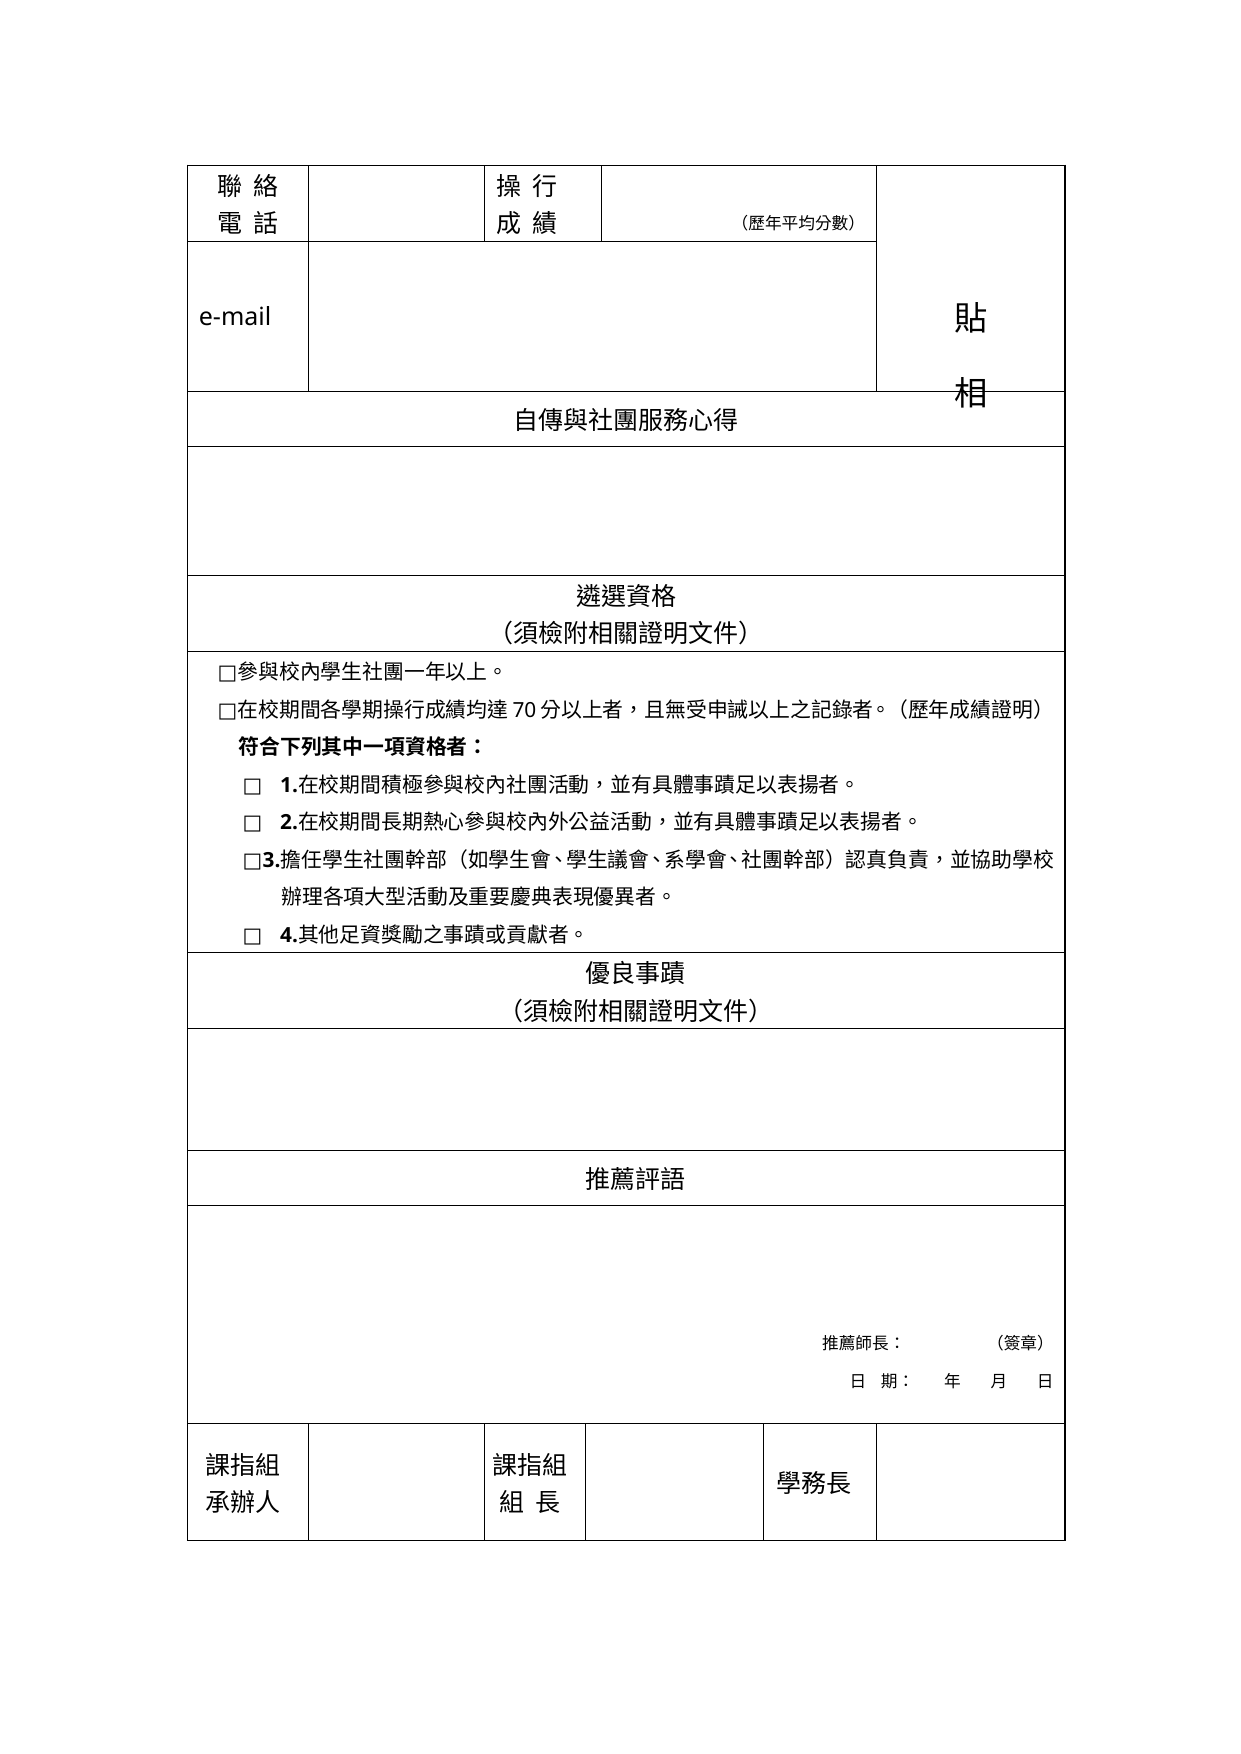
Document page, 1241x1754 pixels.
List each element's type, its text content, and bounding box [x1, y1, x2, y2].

table_cell e-mail [188, 242, 308, 391]
table_cell （歷年平均分數） [602, 166, 876, 241]
table_cell 學務長 [764, 1424, 876, 1540]
table_cell [188, 447, 1064, 575]
table_cell 課指組 承辦人 [188, 1424, 308, 1540]
table_cell 優良事蹟 （須檢附相關證明文件） [188, 953, 1064, 1028]
table_cell [309, 242, 876, 391]
table_cell 推薦師長： （簽章） 日 期： 年 月 日 [188, 1324, 1064, 1423]
table_cell 自傳與社團服務心得 [188, 392, 1064, 446]
table_cell 推薦評語 [188, 1151, 1064, 1205]
table_cell [309, 1424, 484, 1540]
table_cell [309, 166, 484, 241]
table_cell □參與校內學生社團一年以上。 □在校期間各學期操行成績均達70分以上者，且無受申誡以上之記錄者。（歷年成績證明） 符合下列其中一項資格者： 1.在校期間積極參與校內社團活動，並有具體事蹟足以表揚者。 2.在校期間長期熱心參與校內外公益活動，並有具體事蹟足以表揚者。 3.擔任學生社團幹部（如學生會、學生議會、系學會、社團幹部）認真負責，並協助學校辦理各項大型活動及重要慶典表現優異者。 4.其他足資獎勵之事蹟或貢獻者。 [188, 652, 1064, 952]
table_cell 遴選資格 （須檢附相關證明文件） [188, 576, 1064, 651]
table_cell [877, 1424, 1064, 1540]
table_cell 操 行 成 績 [485, 166, 601, 241]
table_cell 課指組 組 長 [485, 1424, 585, 1540]
table_cell [188, 1206, 1064, 1323]
table_cell 聯 絡 電 話 [188, 166, 308, 241]
table_header 請 黏 貼 相 片 [877, 166, 1064, 391]
table_cell [586, 1424, 763, 1540]
table_cell [188, 1029, 1064, 1150]
